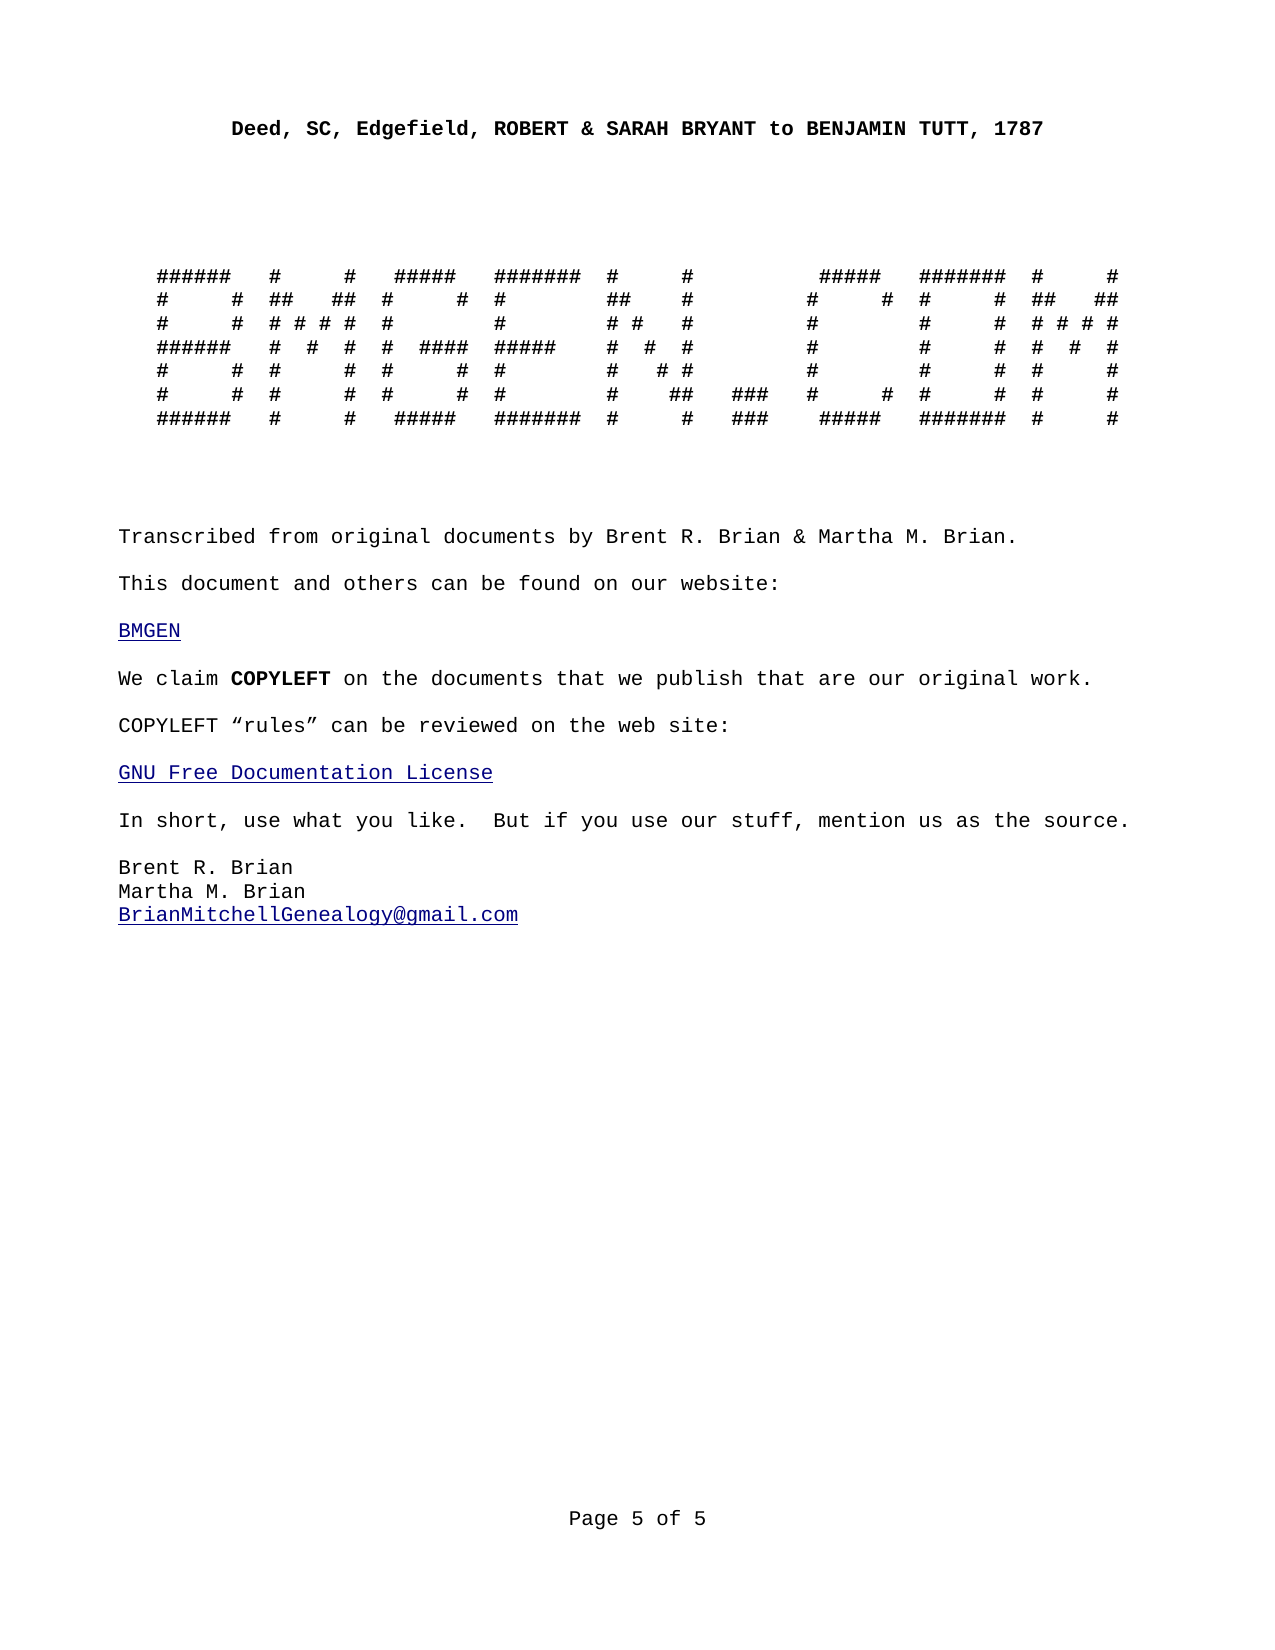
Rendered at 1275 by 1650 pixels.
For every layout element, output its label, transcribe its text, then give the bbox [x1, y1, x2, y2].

text In short, use what you like. But if you use our stuff, mention us as the source. [118, 810, 1157, 833]
text Martha M. Brian [118, 881, 1157, 904]
text COPYLEFT “rules” can be reviewed on the web site: [118, 715, 1157, 739]
text BMGEN [118, 621, 1157, 644]
text BrianMitchellGenealogy@gmail.com [118, 904, 1157, 928]
text This document and others can be found on our website: [118, 573, 1157, 597]
text ###### # # ##### ####### # # ##### ####### # # [118, 266, 1157, 289]
text GNU Free Documentation License [118, 762, 1157, 786]
text ###### # # ##### ####### # # ### ##### ####### # # [118, 408, 1157, 431]
text # # # # # # # # # # # # # # # [118, 360, 1157, 384]
text Transcribed from original documents by Brent R. Brian & Martha M. Brian. [118, 526, 1157, 549]
text # # ## ## # # # ## # # # # # ## ## [118, 289, 1157, 313]
text Brent R. Brian [118, 857, 1157, 881]
text We claim COPYLEFT on the documents that we publish that are our original work. [118, 668, 1157, 691]
text # # # # # # # # # # # # # # # # # # [118, 313, 1157, 337]
text ###### # # # # #### ##### # # # # # # # # # [118, 337, 1157, 360]
text # # # # # # # # ## ### # # # # # # [118, 384, 1157, 408]
